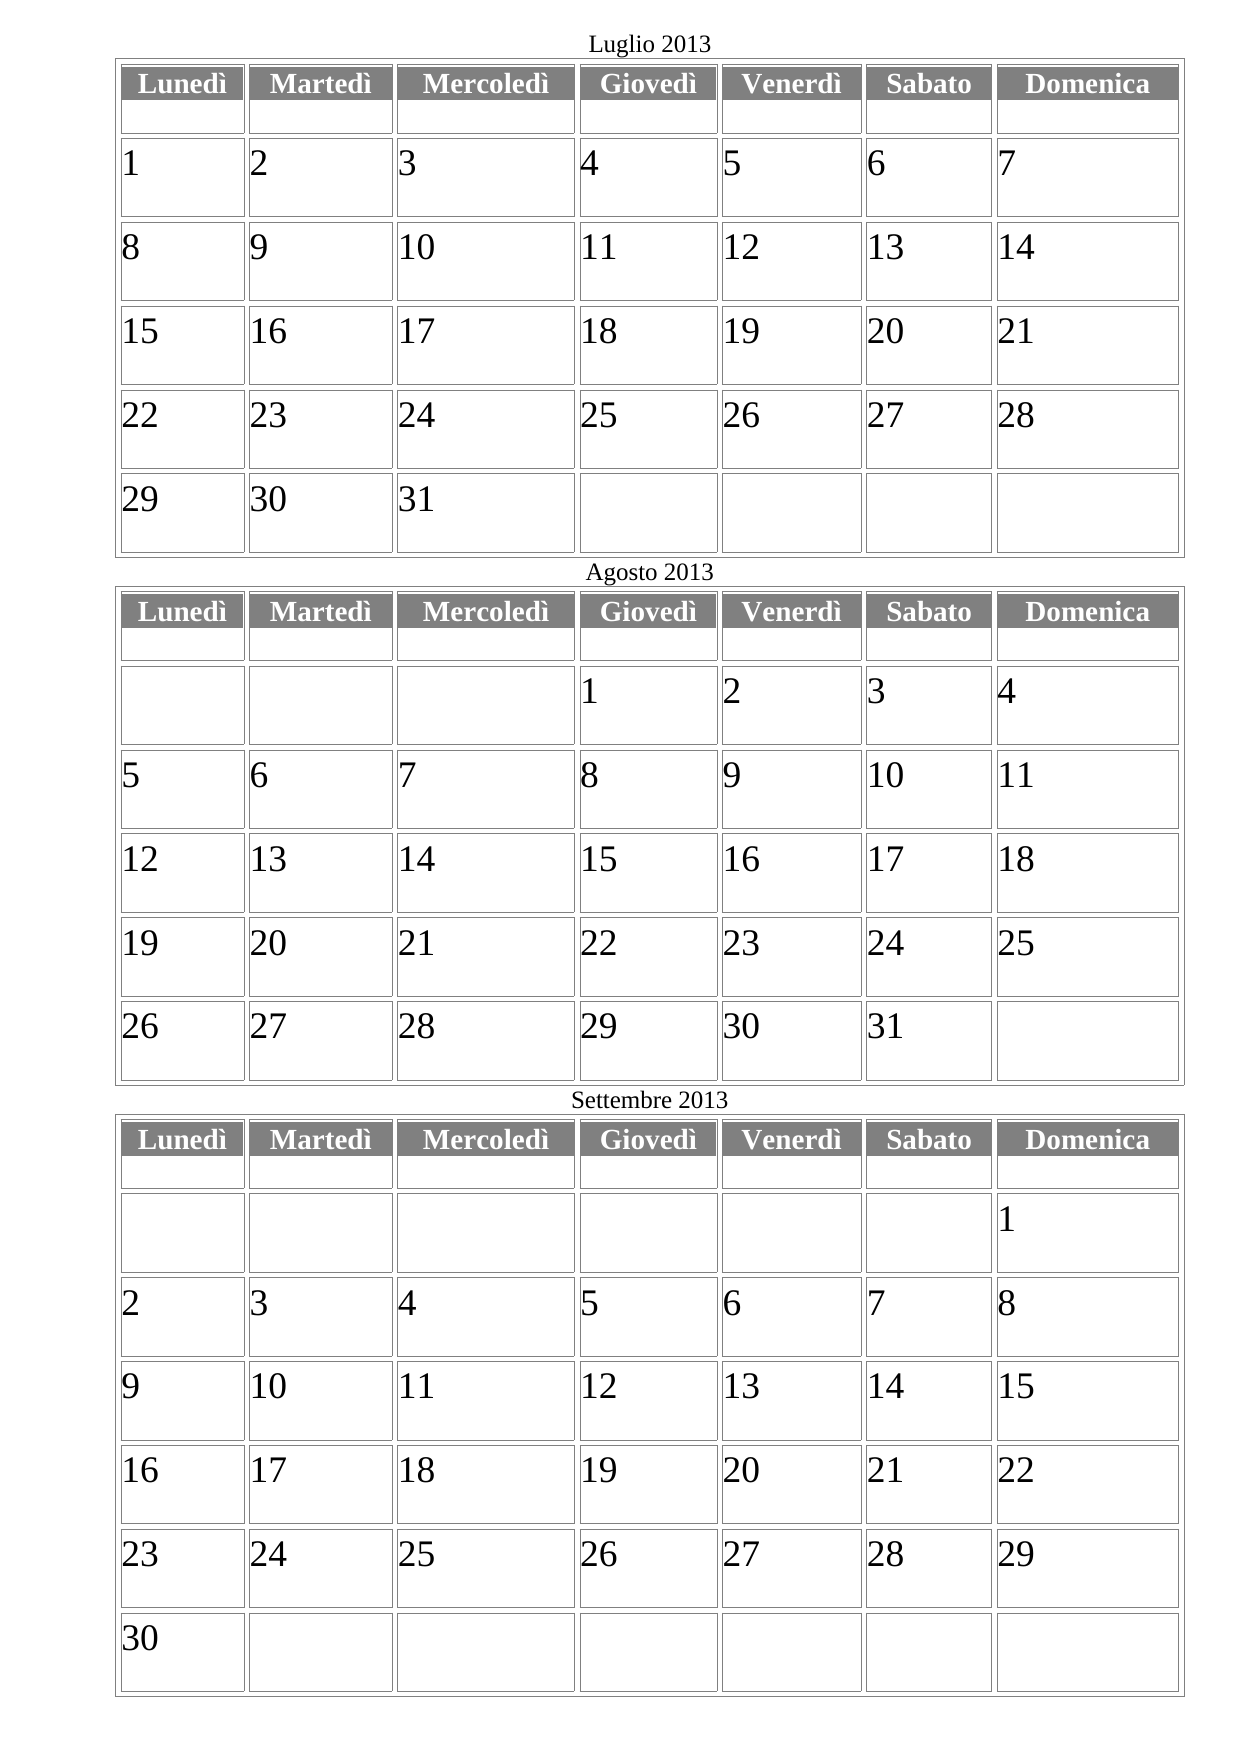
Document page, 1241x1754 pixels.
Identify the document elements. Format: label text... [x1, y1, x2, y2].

table_cell [581, 1194, 717, 1272]
table_header Martedì [246, 59, 395, 132]
table_cell 27 [246, 996, 395, 1079]
table_cell 5 [719, 133, 864, 216]
table_cell 29 [994, 1523, 1181, 1607]
table_cell [250, 1194, 392, 1272]
table_cell 8 [118, 216, 246, 300]
table_cell 22 [118, 384, 246, 468]
table_cell 15 [118, 300, 246, 384]
table_cell 14 [864, 1356, 994, 1439]
table_cell 26 [719, 384, 864, 468]
table_cell 27 [719, 1523, 864, 1607]
table_header Martedì [246, 587, 395, 660]
table_cell [864, 1188, 994, 1272]
table_cell 16 [719, 828, 864, 912]
table_cell [723, 1194, 861, 1272]
table_cell 25 [577, 384, 719, 468]
table_cell [998, 1002, 1178, 1079]
table_header Giovedì [577, 59, 719, 132]
table_cell 25 [395, 1523, 577, 1607]
table_cell [867, 474, 991, 552]
table_cell 30 [719, 996, 864, 1079]
table_cell [246, 1607, 395, 1691]
table_header Martedì [246, 1115, 395, 1188]
table_cell [719, 1188, 864, 1272]
table_header Venerdì [719, 59, 864, 132]
table_cell 11 [395, 1356, 577, 1439]
table_cell 4 [577, 133, 719, 216]
table_header Giovedì [577, 1115, 719, 1188]
table_cell [577, 1188, 719, 1272]
table_cell 26 [577, 1523, 719, 1607]
table_cell 14 [994, 216, 1181, 300]
table_cell 18 [577, 300, 719, 384]
table_cell 29 [118, 468, 246, 552]
table_header Sabato [864, 59, 994, 132]
table_cell 22 [577, 912, 719, 996]
table_cell [250, 667, 392, 744]
table_cell [867, 1194, 991, 1272]
table_cell 21 [864, 1440, 994, 1523]
table_cell 10 [246, 1356, 395, 1439]
table_cell 1 [994, 1188, 1181, 1272]
table_cell 4 [994, 660, 1181, 744]
table_cell 3 [864, 660, 994, 744]
table_cell 13 [719, 1356, 864, 1439]
table_cell 15 [577, 828, 719, 912]
table_cell 13 [246, 828, 395, 912]
text Agosto 2013 [118, 558, 1181, 586]
table_cell 3 [395, 133, 577, 216]
table_cell 24 [864, 912, 994, 996]
table_cell 23 [719, 912, 864, 996]
table_header Lunedì [118, 587, 246, 660]
table_cell 23 [118, 1523, 246, 1607]
table_cell [867, 1614, 991, 1691]
table_cell 21 [994, 300, 1181, 384]
table_cell 22 [994, 1440, 1181, 1523]
table_cell 6 [246, 744, 395, 828]
table_cell 2 [246, 133, 395, 216]
table_cell 12 [577, 1356, 719, 1439]
table_cell 8 [994, 1272, 1181, 1356]
table_cell [395, 660, 577, 744]
table_cell [719, 1607, 864, 1691]
table_cell 29 [577, 996, 719, 1079]
table_cell 30 [118, 1607, 246, 1691]
table_header Sabato [864, 587, 994, 660]
table_cell [246, 660, 395, 744]
table_cell 31 [395, 468, 577, 552]
table_cell [581, 474, 717, 552]
table_cell 5 [577, 1272, 719, 1356]
table_cell 27 [864, 384, 994, 468]
table_cell 30 [246, 468, 395, 552]
table_cell [118, 1188, 246, 1272]
table_cell [994, 996, 1181, 1079]
table_cell 8 [577, 744, 719, 828]
table_cell [398, 667, 574, 744]
table_cell 11 [577, 216, 719, 300]
table_cell 13 [864, 216, 994, 300]
table_header Sabato [864, 1115, 994, 1188]
table_cell [398, 1614, 574, 1691]
table_header Venerdì [719, 587, 864, 660]
table_cell 6 [864, 133, 994, 216]
table_header Domenica [994, 59, 1181, 132]
table_cell 6 [719, 1272, 864, 1356]
table_cell 24 [395, 384, 577, 468]
table_cell 7 [395, 744, 577, 828]
table_cell [864, 468, 994, 552]
table_cell [250, 1614, 392, 1691]
table_cell [395, 1188, 577, 1272]
table_cell 19 [118, 912, 246, 996]
table_cell 17 [395, 300, 577, 384]
table_header Lunedì [118, 1115, 246, 1188]
table_cell [577, 468, 719, 552]
table_cell 1 [118, 133, 246, 216]
text Luglio 2013 [118, 29, 1181, 58]
table_cell [994, 1607, 1181, 1691]
table_cell [719, 468, 864, 552]
table_cell [398, 1194, 574, 1272]
table_cell 28 [994, 384, 1181, 468]
table_cell 2 [118, 1272, 246, 1356]
table_cell [998, 474, 1178, 552]
table_cell 18 [395, 1440, 577, 1523]
table_cell [246, 1188, 395, 1272]
table_cell 21 [395, 912, 577, 996]
table_header Mercoledì [395, 59, 577, 132]
table_cell 10 [864, 744, 994, 828]
table_header Venerdì [719, 1115, 864, 1188]
table_cell 12 [719, 216, 864, 300]
table_cell [118, 660, 246, 744]
table_cell 12 [118, 828, 246, 912]
table_cell [395, 1607, 577, 1691]
table_cell [581, 1614, 717, 1691]
table_cell 19 [719, 300, 864, 384]
table_cell 19 [577, 1440, 719, 1523]
table_cell [122, 667, 244, 744]
table_cell 11 [994, 744, 1181, 828]
table_cell 16 [118, 1440, 246, 1523]
table_cell 2 [719, 660, 864, 744]
table_cell 16 [246, 300, 395, 384]
table_cell [998, 1614, 1178, 1691]
table_cell 24 [246, 1523, 395, 1607]
table_cell 18 [994, 828, 1181, 912]
table_cell [723, 1614, 861, 1691]
table_header Giovedì [577, 587, 719, 660]
table_cell [723, 474, 861, 552]
table_cell 4 [395, 1272, 577, 1356]
table_cell 9 [246, 216, 395, 300]
table_header Domenica [994, 1115, 1181, 1188]
table_cell 3 [246, 1272, 395, 1356]
table_cell 20 [246, 912, 395, 996]
table_cell 28 [864, 1523, 994, 1607]
table_cell 20 [719, 1440, 864, 1523]
table_cell 31 [864, 996, 994, 1079]
table_header Mercoledì [395, 587, 577, 660]
table_cell [864, 1607, 994, 1691]
table_cell 28 [395, 996, 577, 1079]
table_cell [122, 1194, 244, 1272]
table_cell 14 [395, 828, 577, 912]
table_cell 7 [994, 133, 1181, 216]
table_header Domenica [994, 587, 1181, 660]
table_cell [994, 468, 1181, 552]
table_cell 5 [118, 744, 246, 828]
table_cell 7 [864, 1272, 994, 1356]
table_cell [577, 1607, 719, 1691]
table_cell 15 [994, 1356, 1181, 1439]
table_cell 17 [246, 1440, 395, 1523]
table_cell 23 [246, 384, 395, 468]
table_cell 25 [994, 912, 1181, 996]
table_header Mercoledì [395, 1115, 577, 1188]
table_cell 26 [118, 996, 246, 1079]
table_cell 1 [577, 660, 719, 744]
table_cell 10 [395, 216, 577, 300]
table_header Lunedì [118, 59, 246, 132]
table_cell 17 [864, 828, 994, 912]
table_cell 20 [864, 300, 994, 384]
table_cell 9 [118, 1356, 246, 1439]
text Settembre 2013 [118, 1086, 1181, 1114]
table_cell 9 [719, 744, 864, 828]
